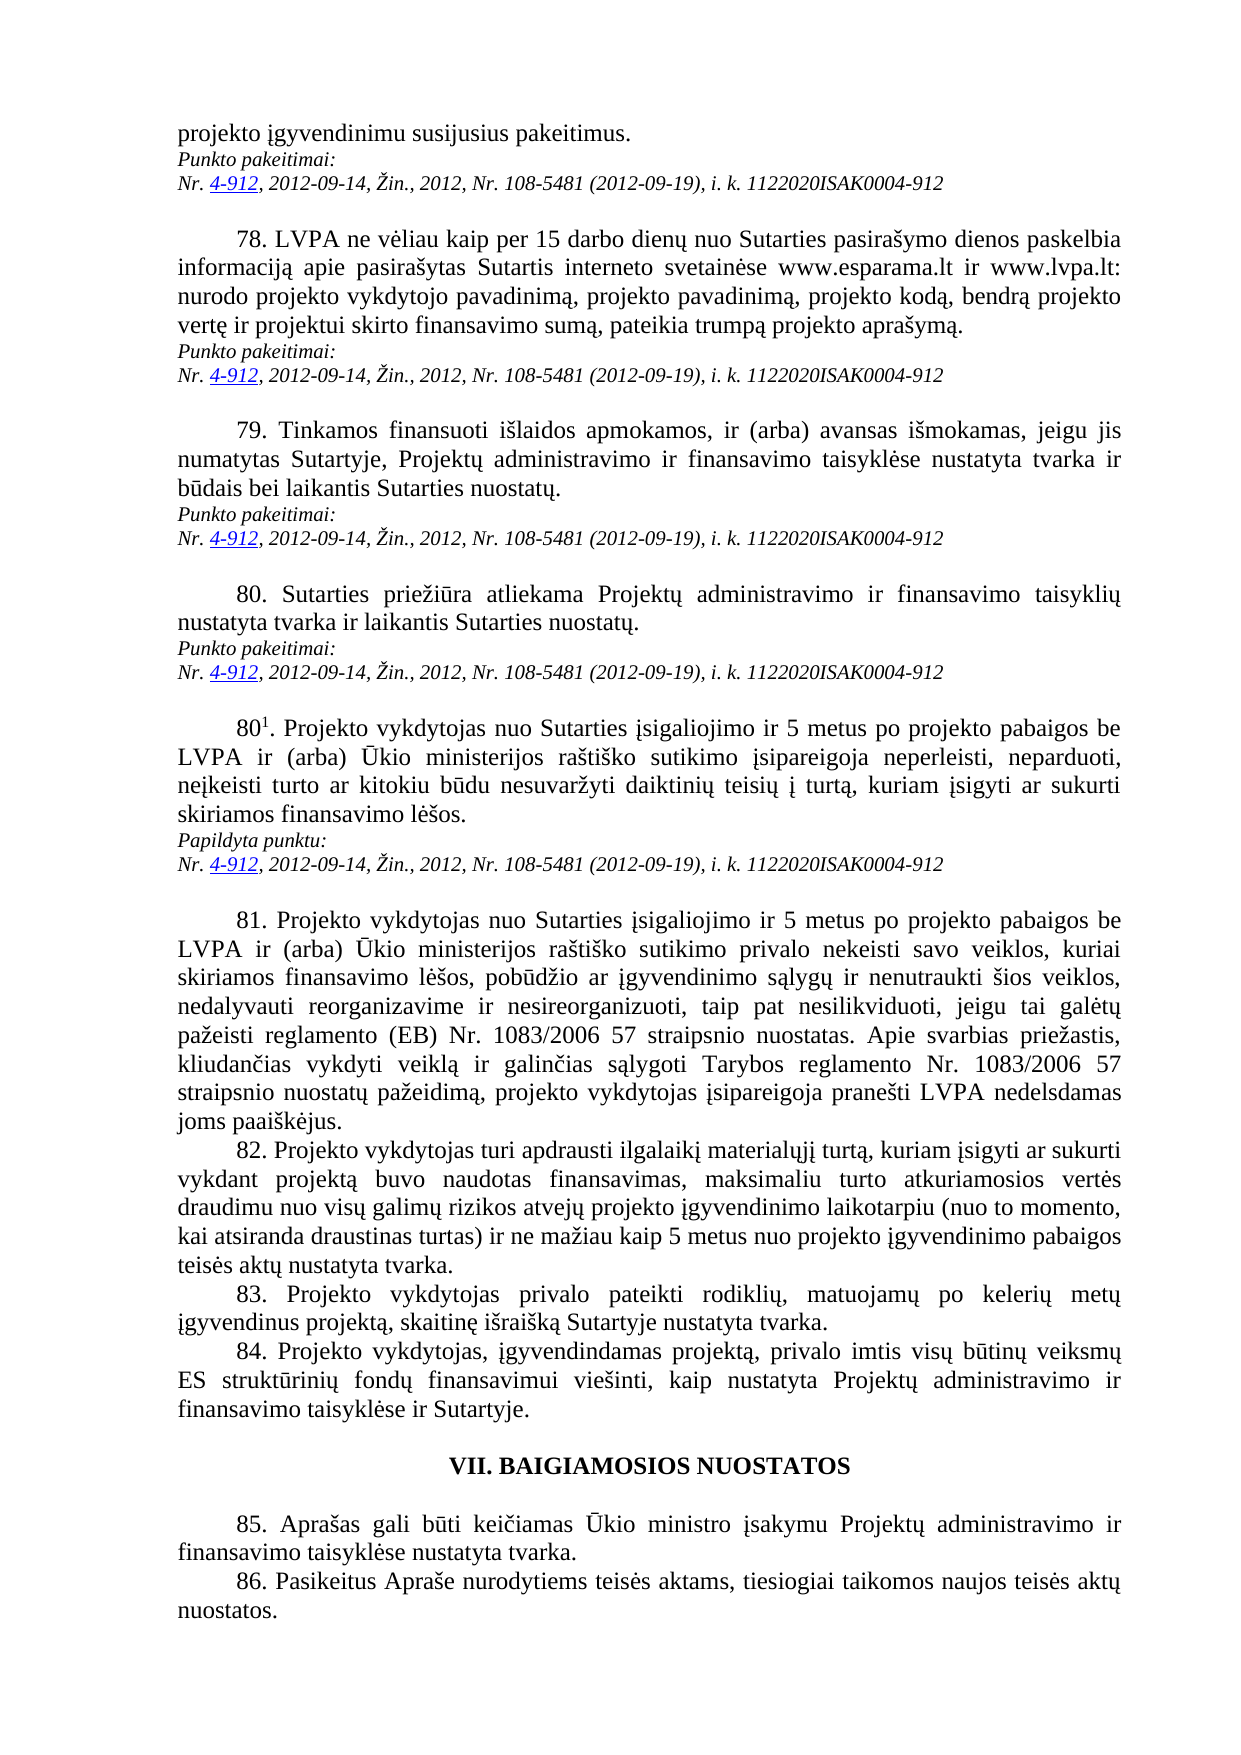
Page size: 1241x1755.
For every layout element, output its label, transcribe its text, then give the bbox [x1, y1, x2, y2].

text projekto įgyvendinimu susijusius pakeitimus. [177, 118, 1122, 147]
text Nr. 4-912, 2012-09-14, Žin., 2012, Nr. 108-5481 (2012-09-19), i. k. 1122020ISAK0004-912 [177, 171, 1122, 195]
text Nr. 4-912, 2012-09-14, Žin., 2012, Nr. 108-5481 (2012-09-19), i. k. 1122020ISAK0004-912 [177, 852, 1122, 876]
text 79. Tinkamos finansuoti išlaidos apmokamos, ir (arba) avansas išmokamas, jeigu jis numatytas Sutartyje, Projektų administravimo ir finansavimo taisyklėse nustatyta tvarka ir būdais bei laikantis Sutarties nuostatų. [177, 416, 1122, 502]
text 84. Projekto vykdytojas, įgyvendindamas projektą, privalo imtis visų būtinų veiksmų ES struktūrinių fondų finansavimui viešinti, kaip nustatyta Projektų administravimo ir finansavimo taisyklėse ir Sutartyje. [177, 1336, 1122, 1422]
text 86. Pasikeitus Apraše nurodytiems teisės aktams, tiesiogiai taikomos naujos teisės aktų nuostatos. [177, 1566, 1122, 1624]
text 81. Projekto vykdytojas nuo Sutarties įsigaliojimo ir 5 metus po projekto pabaigos be LVPA ir (arba) Ūkio ministerijos raštiško sutikimo privalo nekeisti savo veiklos, kuriai skiriamos finansavimo lėšos, pobūdžio ar įgyvendinimo sąlygų ir nenutraukti šios veiklos, nedalyvauti reorganizavime ir nesireorganizuoti, taip pat nesilikviduoti, jeigu tai galėtų pažeisti reglamento (EB) Nr. 1083/2006 57 straipsnio nuostatas. Apie svarbias priežastis, kliudančias vykdyti veiklą ir galinčias sąlygoti Tarybos reglamento Nr. 1083/2006 57 straipsnio nuostatų pažeidimą, projekto vykdytojas įsipareigoja pranešti LVPA nedelsdamas joms paaiškėjus. [177, 905, 1122, 1135]
text Punkto pakeitimai: [177, 339, 1122, 363]
text 85. Aprašas gali būti keičiamas Ūkio ministro įsakymu Projektų administravimo ir finansavimo taisyklėse nustatyta tvarka. [177, 1509, 1122, 1566]
text Punkto pakeitimai: [177, 636, 1122, 660]
text Nr. 4-912, 2012-09-14, Žin., 2012, Nr. 108-5481 (2012-09-19), i. k. 1122020ISAK0004-912 [177, 363, 1122, 387]
text Nr. 4-912, 2012-09-14, Žin., 2012, Nr. 108-5481 (2012-09-19), i. k. 1122020ISAK0004-912 [177, 660, 1122, 684]
text Punkto pakeitimai: [177, 147, 1122, 171]
text Punkto pakeitimai: [177, 502, 1122, 526]
text Nr. 4-912, 2012-09-14, Žin., 2012, Nr. 108-5481 (2012-09-19), i. k. 1122020ISAK0004-912 [177, 526, 1122, 550]
text 82. Projekto vykdytojas turi apdrausti ilgalaikį materialųjį turtą, kuriam įsigyti ar sukurti vykdant projektą buvo naudotas finansavimas, maksimaliu turto atkuriamosios vertės draudimu nuo visų galimų rizikos atvejų projekto įgyvendinimo laikotarpiu (nuo to momento, kai atsiranda draustinas turtas) ir ne mažiau kaip 5 metus nuo projekto įgyvendinimo pabaigos teisės aktų nustatyta tvarka. [177, 1135, 1122, 1279]
text 80. Sutarties priežiūra atliekama Projektų administravimo ir finansavimo taisyklių nustatyta tvarka ir laikantis Sutarties nuostatų. [177, 579, 1122, 636]
text 78. LVPA ne vėliau kaip per 15 darbo dienų nuo Sutarties pasirašymo dienos paskelbia informaciją apie pasirašytas Sutartis interneto svetainėse www.esparama.lt ir www.lvpa.lt: nurodo projekto vykdytojo pavadinimą, projekto pavadinimą, projekto kodą, bendrą projekto vertę ir projektui skirto finansavimo sumą, pateikia trumpą projekto aprašymą. [177, 224, 1122, 339]
text Papildyta punktu: [177, 828, 1122, 852]
text 801. Projekto vykdytojas nuo Sutarties įsigaliojimo ir 5 metus po projekto pabaigos be LVPA ir (arba) Ūkio ministerijos raštiško sutikimo įsipareigoja neperleisti, neparduoti, neįkeisti turto ar kitokiu būdu nesuvaržyti daiktinių teisių į turtą, kuriam įsigyti ar sukurti skiriamos finansavimo lėšos. [177, 713, 1122, 828]
text 83. Projekto vykdytojas privalo pateikti rodiklių, matuojamų po kelerių metų įgyvendinus projektą, skaitinę išraišką Sutartyje nustatyta tvarka. [177, 1279, 1122, 1336]
text VII. BAIGIAMOSIOS NUOSTATOS [177, 1451, 1122, 1480]
